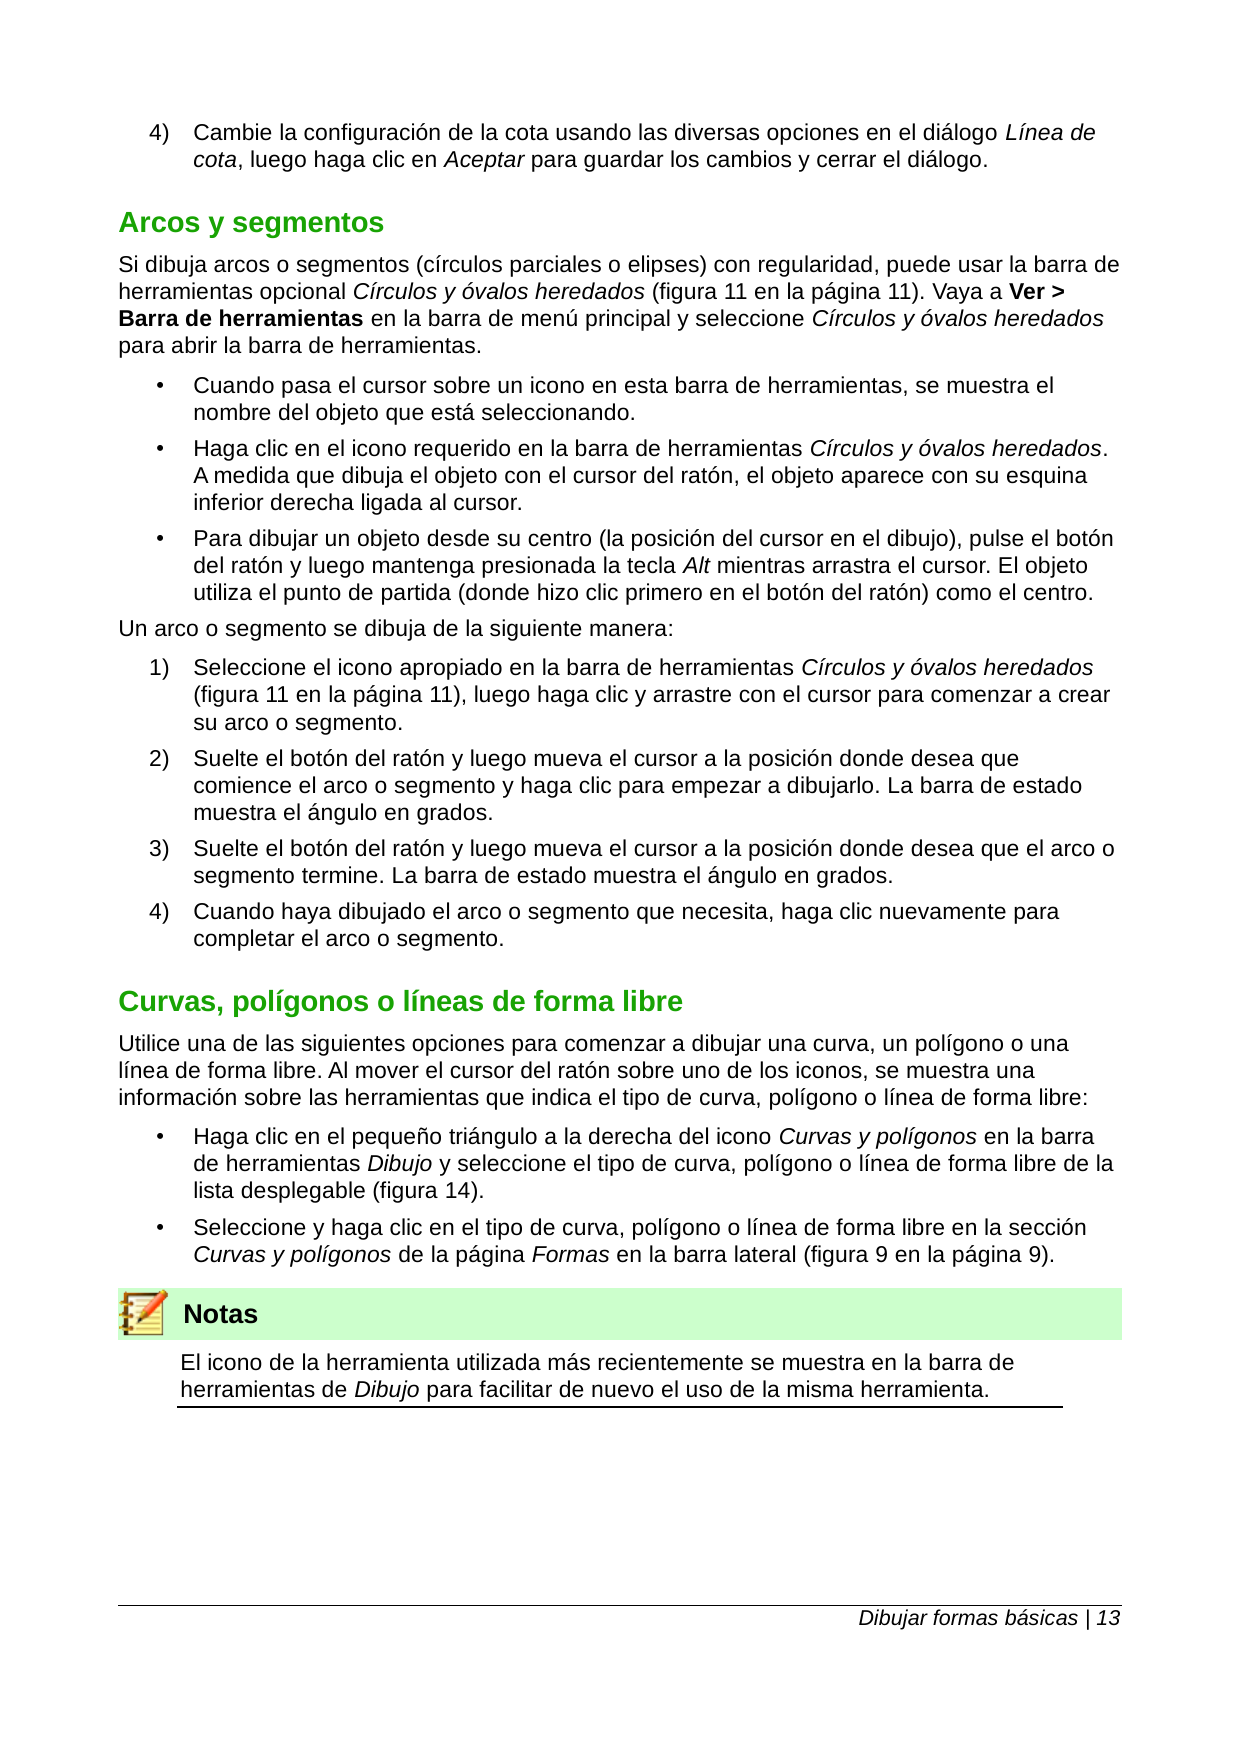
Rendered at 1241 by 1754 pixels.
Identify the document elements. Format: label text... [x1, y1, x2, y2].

list Haga clic en el icono requerido en la barra de herramientas Círculos y óvalos heredados. A medida que dibuja el objeto con el cursor del ratón, el objeto aparece con su esquina inferior derecha ligada al cursor. [156, 434, 1122, 515]
list Haga clic en el pequeño triángulo a la derecha del icono Curvas y polígonos en la barra de herramientas Dibujo y seleccione el tipo de curva, polígono o línea de forma libre de la lista desplegable (figura 14). [156, 1123, 1122, 1204]
list Seleccione y haga clic en el tipo de curva, polígono o línea de forma libre en la sección Curvas y polígonos de la página Formas en la barra lateral (figura 9 en la página 9). [156, 1213, 1122, 1267]
text Un arco o segmento se dibuja de la siguiente manera: [118, 614, 1122, 641]
list Cuando pasa el cursor sobre un icono en esta barra de herramientas, se muestra el nombre del objeto que está seleccionando. [156, 371, 1122, 425]
text Si dibuja arcos o segmentos (círculos parciales o elipses) con regularidad, puede usar la barra de herramientas opcional Círculos y óvalos heredados (figura 11 en la página 11). Vaya a Ver > Barra de herramientas en la barra de menú principal y seleccione Círculos y óvalos heredados para abrir la barra de herramientas. [118, 250, 1122, 358]
subtitle Notas [118, 1288, 1122, 1340]
list Seleccione el icono apropiado en la barra de herramientas Círculos y óvalos heredados (figura 11 en la página 11), luego haga clic y arrastre con el cursor para comenzar a crear su arco o segmento. [169, 654, 1122, 735]
text El icono de la herramienta utilizada más recientemente se muestra en la barra de herramientas de Dibujo para facilitar de nuevo el uso de la misma herramienta. [177, 1346, 1063, 1406]
list Cuando haya dibujado el arco o segmento que necesita, haga clic nuevamente para completar el arco o segmento. [169, 897, 1122, 951]
list Suelte el botón del ratón y luego mueva el cursor a la posición donde desea que el arco o segmento termine. La barra de estado muestra el ángulo en grados. [169, 834, 1122, 888]
picture [119, 1288, 170, 1339]
list Suelte el botón del ratón y luego mueva el cursor a la posición donde desea que comience el arco o segmento y haga clic para empezar a dibujarlo. La barra de estado muestra el ángulo en grados. [169, 744, 1122, 825]
list Para dibujar un objeto desde su centro (la posición del cursor en el dibujo), pulse el botón del ratón y luego mantenga presionada la tecla Alt mientras arrastra el cursor. El objeto utiliza el punto de partida (donde hizo clic primero en el botón del ratón) como el centro. [156, 524, 1122, 605]
subtitle Curvas, polígonos o líneas de forma libre [118, 984, 1122, 1017]
subtitle Arcos y segmentos [118, 205, 1122, 238]
list Cambie la configuración de la cota usando las diversas opciones en el diálogo Línea de cota, luego haga clic en Aceptar para guardar los cambios y cerrar el diálogo. [169, 118, 1122, 172]
text Utilice una de las siguientes opciones para comenzar a dibujar una curva, un polígono o una línea de forma libre. Al mover el cursor del ratón sobre uno de los iconos, se muestra una información sobre las herramientas que indica el tipo de curva, polígono o línea de forma libre: [118, 1029, 1122, 1110]
